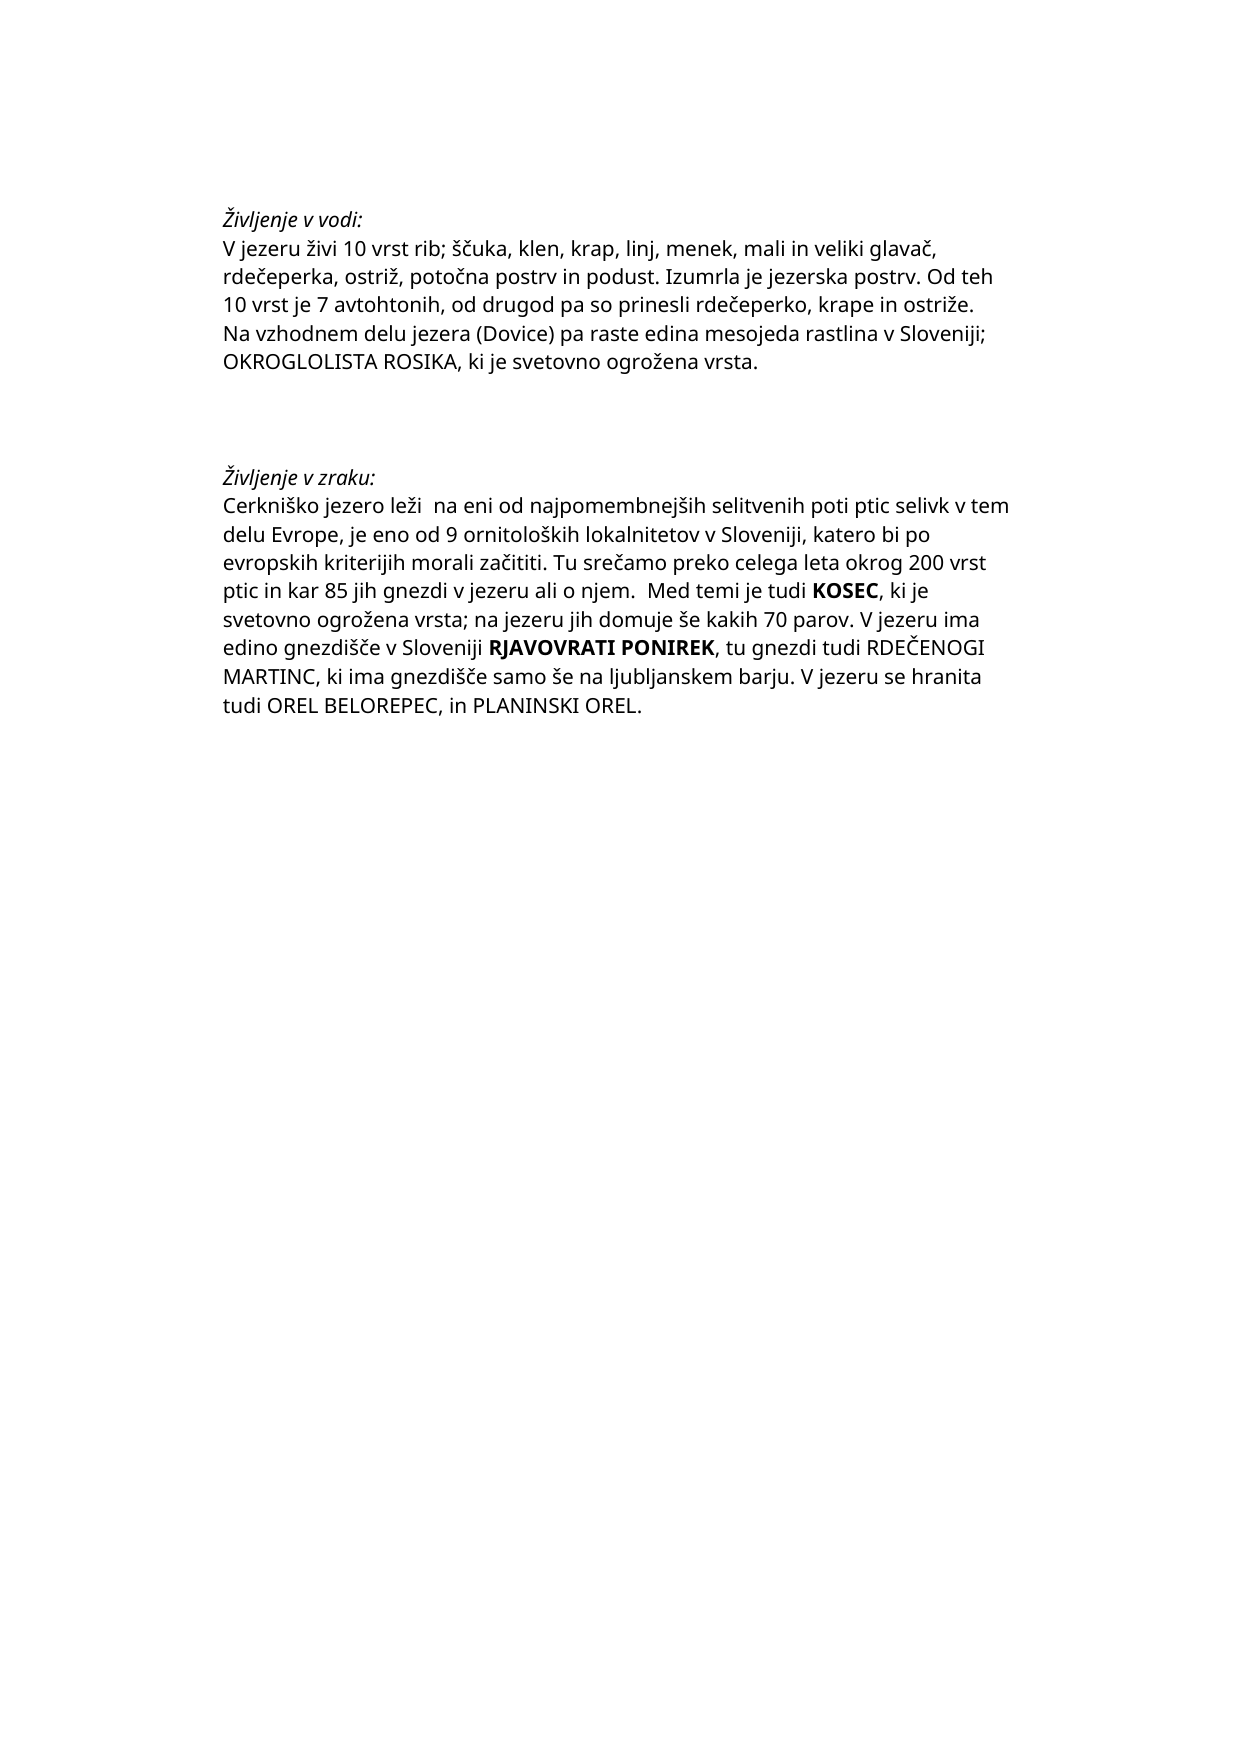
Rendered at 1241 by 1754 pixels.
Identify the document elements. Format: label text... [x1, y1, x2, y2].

text Življenje v vodi: V jezeru živi 10 vrst rib; ščuka, klen, krap, linj, menek, mali in veliki glavač, rdečeperka, ostriž, potočna postrv in podust. Izumrla je jezerska postrv. Od teh 10 vrst je 7 avtohtonih, od drugod pa so prinesli rdečeperko, krape in ostriže. Na vzhodnem delu jezera (Dovice) pa raste edina mesojeda rastlina v Sloveniji; OKROGLOLISTA ROSIKA, ki je svetovno ogrožena vrsta. [223, 205, 1018, 376]
text Življenje v zraku: Cerkniško jezero leži na eni od najpomembnejših selitvenih poti ptic selivk v tem delu Evrope, je eno od 9 ornitoloških lokalnitetov v Sloveniji, katero bi po evropskih kriterijih morali začititi. Tu srečamo preko celega leta okrog 200 vrst ptic in kar 85 jih gnezdi v jezeru ali o njem. Med temi je tudi KOSEC, ki je svetovno ogrožena vrsta; na jezeru jih domuje še kakih 70 parov. V jezeru ima edino gnezdišče v Sloveniji RJAVOVRATI PONIREK, tu gnezdi tudi RDEČENOGI MARTINC, ki ima gnezdišče samo še na ljubljanskem barju. V jezeru se hranita tudi OREL BELOREPEC, in PLANINSKI OREL. [223, 463, 1018, 720]
